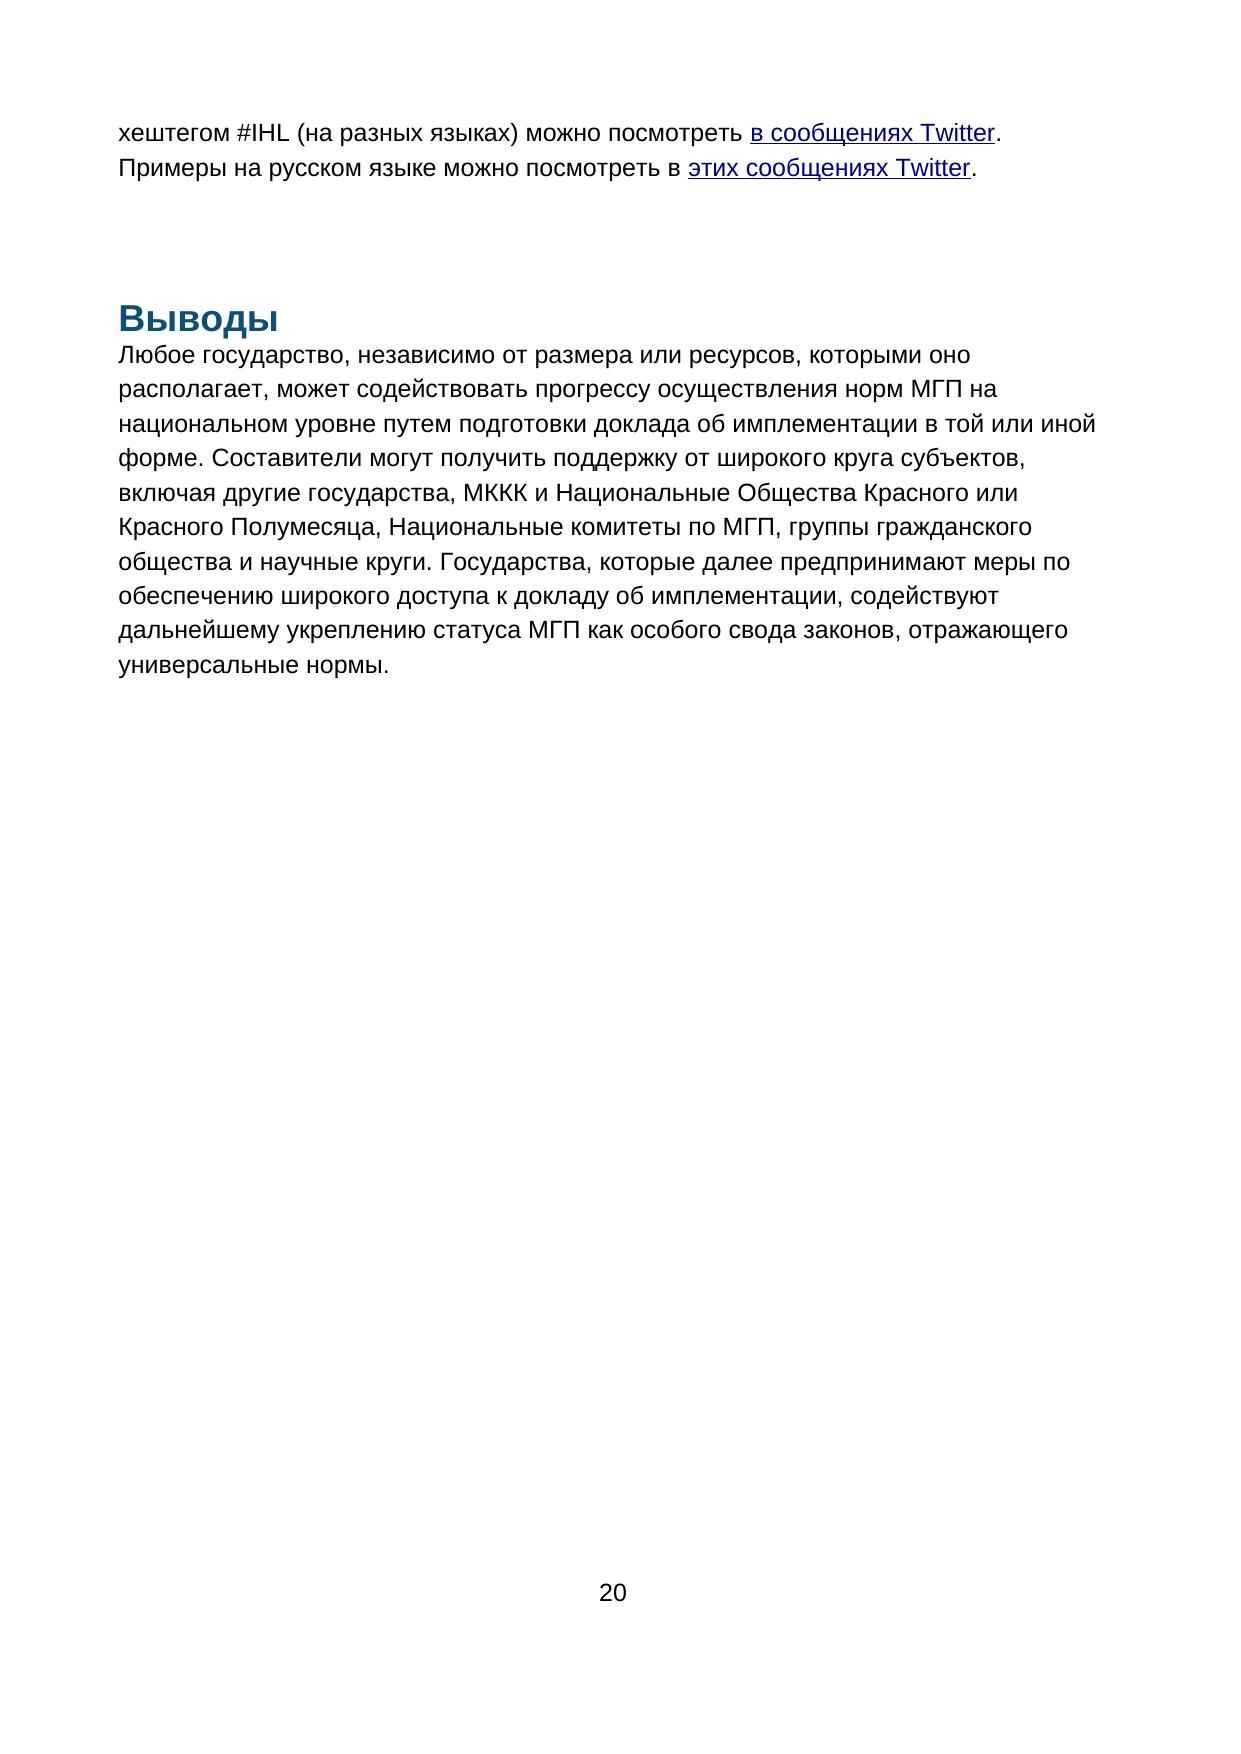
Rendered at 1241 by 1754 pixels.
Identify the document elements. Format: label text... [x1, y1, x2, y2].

text Любое государство, независимо от размера или ресурсов, которыми оно располагает, может содействовать прогрессу осуществления норм МГП на национальном уровне путем подготовки доклада об имплементации в той или иной форме. Составители могут получить поддержку от широкого круга субъектов, включая другие государства, МККК и Национальные Общества Красного или Красного Полумесяца, Национальные комитеты по МГП, группы гражданского общества и научные круги. Государства, которые далее предпринимают меры по обеспечению широкого доступа к докладу об имплементации, содействуют дальнейшему укреплению статуса МГП как особого свода законов, отражающего универсальные нормы. [118, 340, 1107, 679]
text хештегом #IHL (на разных языках) можно посмотреть в сообщениях Twitter. Примеры на русском языке можно посмотреть в этих сообщениях Twitter. [118, 118, 1107, 181]
subtitle Выводы [118, 297, 1107, 340]
